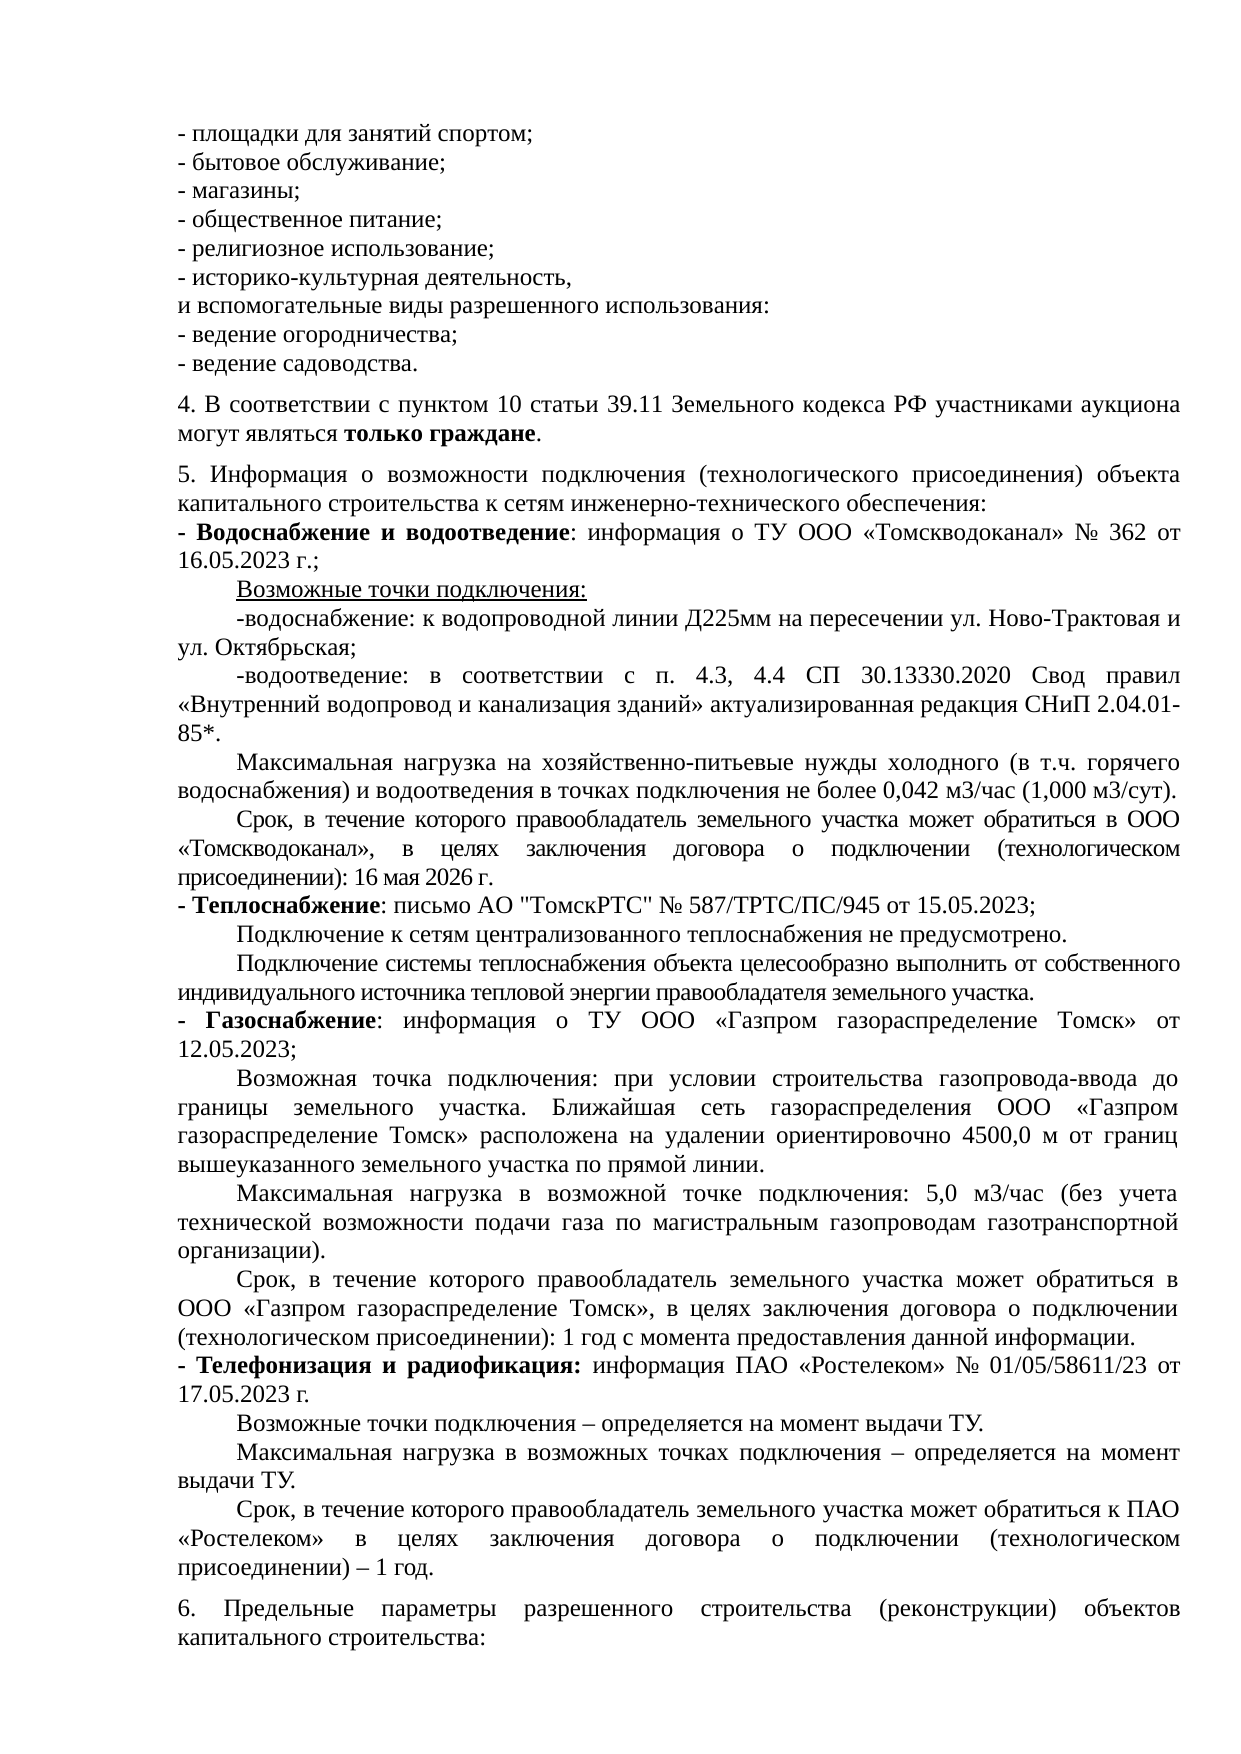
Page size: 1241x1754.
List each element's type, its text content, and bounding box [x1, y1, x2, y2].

text и вспомогательные виды разрешенного использования: [177, 291, 1181, 319]
text - Газоснабжение: информация о ТУ ООО «Газпром газораспределение Томск» от 12.05.2023; [177, 1006, 1181, 1063]
text Возможные точки подключения: [177, 574, 1181, 603]
text Подключение к сетям централизованного теплоснабжения не предусмотрено. [177, 919, 1181, 948]
text -водоотведение: в соответствии с п. 4.3, 4.4 СП 30.13330.2020 Свод правил «Внутренний водопровод и канализация зданий» актуализированная редакция СНиП 2.04.01-85*. [177, 661, 1181, 747]
text Срок, в течение которого правообладатель земельного участка может обратиться в ООО «Томскводоканал», в целях заключения договора о подключении (технологическом присоединении): 16 мая 2026 г. [177, 804, 1181, 891]
text - Водоснабжение и водоотведение: информация о ТУ ООО «Томскводоканал» № 362 от 16.05.2023 г.; [177, 517, 1181, 574]
text - площадки для занятий спортом; [177, 118, 1181, 147]
text Максимальная нагрузка в возможных точках подключения – определяется на момент выдачи ТУ. [177, 1437, 1181, 1494]
text Подключение системы теплоснабжения объекта целесообразно выполнить от собственного индивидуального источника тепловой энергии правообладателя земельного участка. [177, 948, 1181, 1006]
text - Телефонизация и радиофикация: информация ПАО «Ростелеком» № 01/05/58611/23 от 17.05.2023 г. [177, 1351, 1181, 1408]
text Срок, в течение которого правообладатель земельного участка может обратиться к ПАО «Ростелеком» в целях заключения договора о подключении (технологическом присоединении) – 1 год. [177, 1494, 1181, 1581]
text Возможные точки подключения – определяется на момент выдачи ТУ. [177, 1408, 1181, 1437]
text Возможная точка подключения: при условии строительства газопровода-ввода до границы земельного участка. Ближайшая сеть газораспределения ООО «Газпром газораспределение Томск» расположена на удалении ориентировочно 4500,0 м от границ вышеуказанного земельного участка по прямой линии. [177, 1063, 1179, 1178]
text - магазины; [177, 176, 1181, 204]
text Срок, в течение которого правообладатель земельного участка может обратиться в ООО «Газпром газораспределение Томск», в целях заключения договора о подключении (технологическом присоединении): 1 год с момента предоставления данной информации. [177, 1264, 1179, 1351]
text - Теплоснабжение: письмо АО "ТомскРТС" № 587/ТРТС/ПС/945 от 15.05.2023; [177, 891, 1181, 919]
text 6. Предельные параметры разрешенного строительства (реконструкции) объектов капитального строительства: [177, 1593, 1181, 1651]
text 5. Информация о возможности подключения (технологического присоединения) объекта капитального строительства к сетям инженерно-технического обеспечения: [177, 459, 1181, 517]
text - историко-культурная деятельность, [177, 262, 1181, 291]
text 4. В соответствии с пунктом 10 статьи 39.11 Земельного кодекса РФ участниками аукциона могут являться только граждане. [177, 389, 1181, 447]
text - ведение огородничества; [177, 319, 1181, 348]
text - религиозное использование; [177, 233, 1181, 262]
text Максимальная нагрузка в возможной точке подключения: 5,0 м3/час (без учета технической возможности подачи газа по магистральным газопроводам газотранспортной организации). [177, 1178, 1179, 1264]
text - ведение садоводства. [177, 348, 1181, 377]
text - бытовое обслуживание; [177, 147, 1181, 176]
text Максимальная нагрузка на хозяйственно-питьевые нужды холодного (в т.ч. горячего водоснабжения) и водоотведения в точках подключения не более 0,042 м3/час (1,000 м3/сут). [177, 747, 1181, 804]
text -водоснабжение: к водопроводной линии Д225мм на пересечении ул. Ново-Трактовая и ул. Октябрьская; [177, 603, 1181, 661]
text - общественное питание; [177, 204, 1181, 233]
